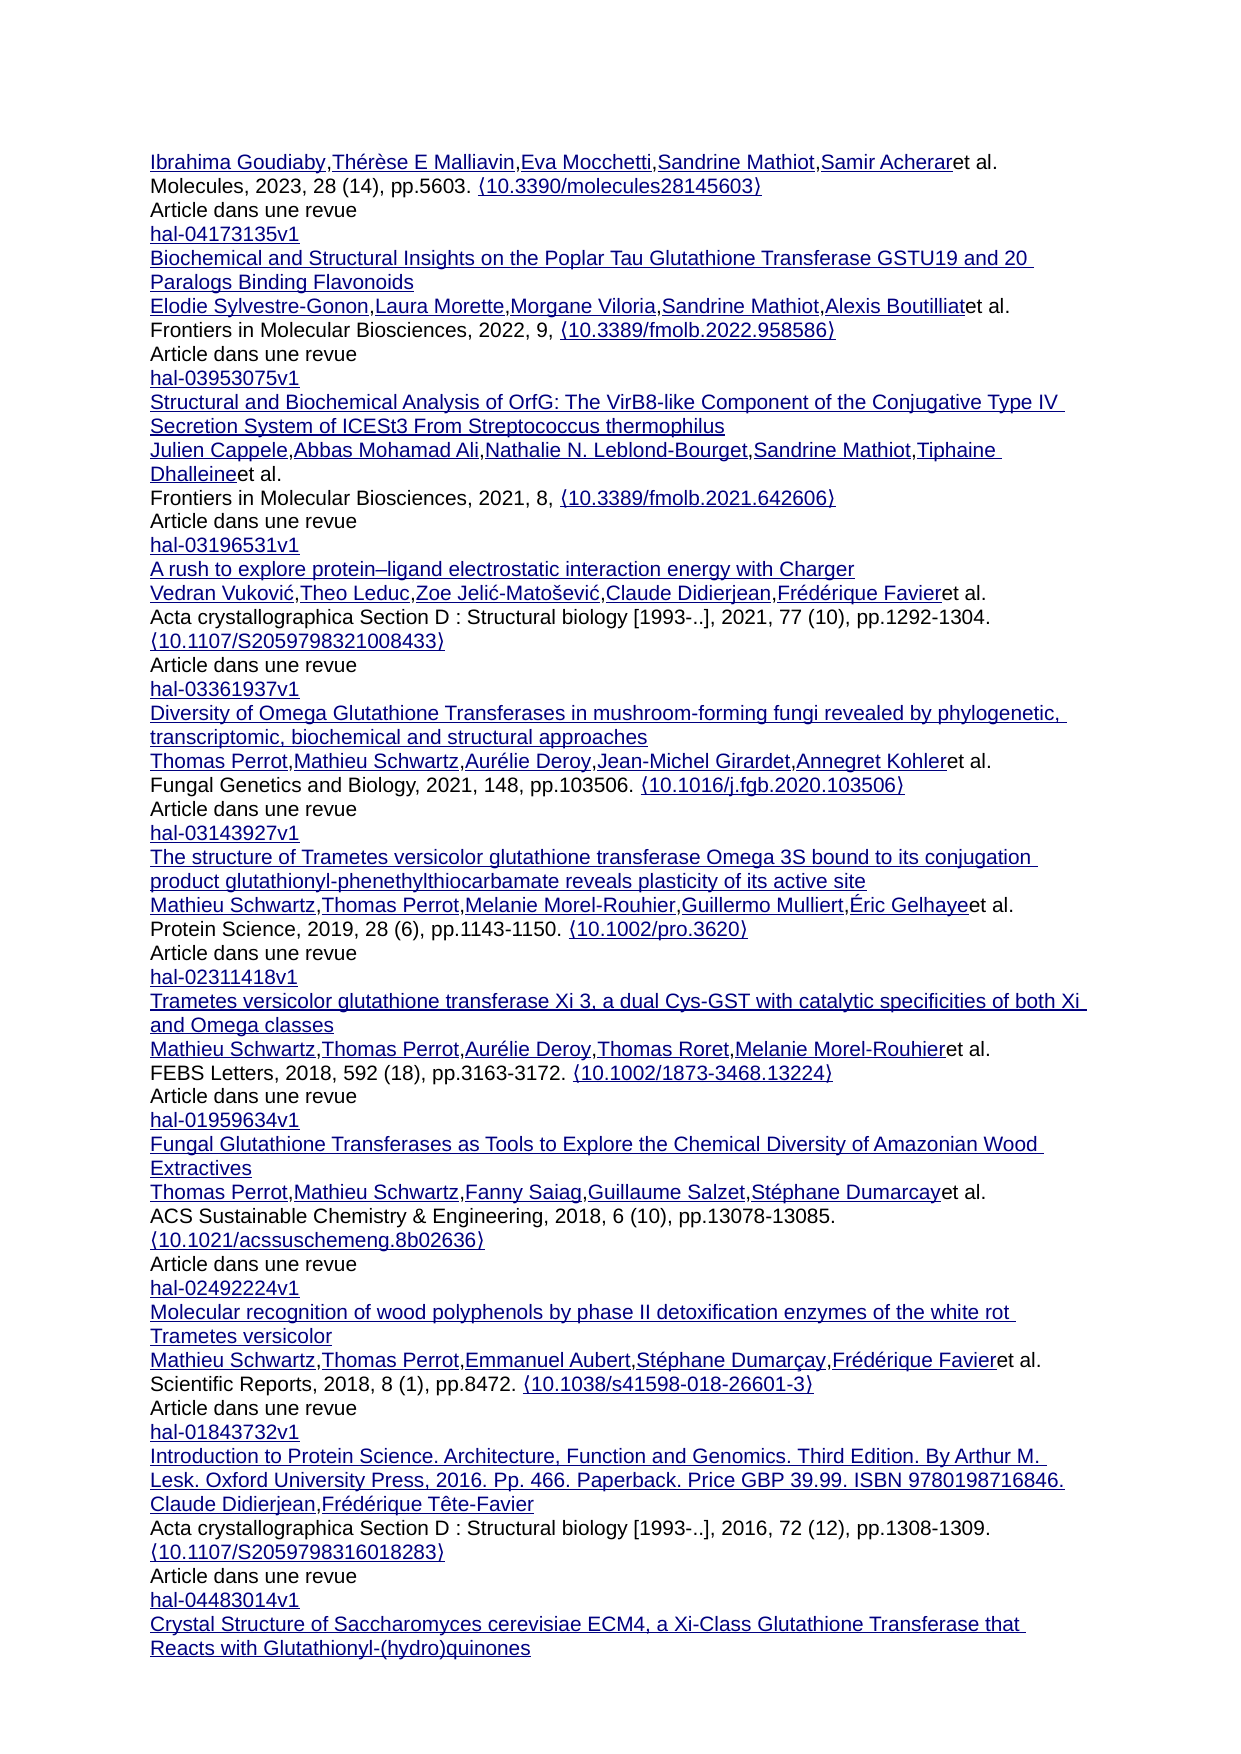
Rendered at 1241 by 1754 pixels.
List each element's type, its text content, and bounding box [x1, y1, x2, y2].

table_cell Trametes versicolor glutathione transferase Xi 3, a dual Cys-GST with catalytic specificities of both Xi and Omega classes Mathieu Schwartz,Thomas Perrot,Aurélie Deroy,Thomas Roret,Melanie Morel-Rouhieret al. FEBS Letters, 2018, 592 (18), pp.3163-3172. ⟨10.1002/1873-3468.13224⟩ Article dans une revue hal-01959634v1 [150, 989, 1090, 1132]
table_cell The structure of Trametes versicolor glutathione transferase Omega 3S bound to its conjugation product glutathionyl-phenethylthiocarbamate reveals plasticity of its active site Mathieu Schwartz,Thomas Perrot,Melanie Morel-Rouhier,Guillermo Mulliert,Éric Gelhayeet al. Protein Science, 2019, 28 (6), pp.1143-1150. ⟨10.1002/pro.3620⟩ Article dans une revue hal-02311418v1 [150, 845, 1090, 988]
table_cell A rush to explore protein–ligand electrostatic interaction energy with Charger Vedran Vuković,Theo Leduc,Zoe Jelić-Matošević,Claude Didierjean,Frédérique Favieret al. Acta crystallographica Section D : Structural biology [1993-..], 2021, 77 (10), pp.1292-1304. ⟨10.1107/S2059798321008433⟩ Article dans une revue hal-03361937v1 [150, 557, 1090, 701]
table_cell Ibrahima Goudiaby,Thérèse E Malliavin,Eva Mocchetti,Sandrine Mathiot,Samir Acheraret al. Molecules, 2023, 28 (14), pp.5603. ⟨10.3390/molecules28145603⟩ Article dans une revue hal-04173135v1 [150, 150, 1090, 246]
table_cell Structural and Biochemical Analysis of OrfG: The VirB8-like Component of the Conjugative Type IV Secretion System of ICESt3 From Streptococcus thermophilus Julien Cappele,Abbas Mohamad Ali,Nathalie N. Leblond-Bourget,Sandrine Mathiot,Tiphaine Dhalleineet al. Frontiers in Molecular Biosciences, 2021, 8, ⟨10.3389/fmolb.2021.642606⟩ Article dans une revue hal-03196531v1 [150, 390, 1090, 557]
table_cell Biochemical and Structural Insights on the Poplar Tau Glutathione Transferase GSTU19 and 20 Paralogs Binding Flavonoids Elodie Sylvestre-Gonon,Laura Morette,Morgane Viloria,Sandrine Mathiot,Alexis Boutilliatet al. Frontiers in Molecular Biosciences, 2022, 9, ⟨10.3389/fmolb.2022.958586⟩ Article dans une revue hal-03953075v1 [150, 246, 1090, 389]
table_cell Fungal Glutathione Transferases as Tools to Explore the Chemical Diversity of Amazonian Wood Extractives Thomas Perrot,Mathieu Schwartz,Fanny Saiag,Guillaume Salzet,Stéphane Dumarcayet al. ACS Sustainable Chemistry & Engineering, 2018, 6 (10), pp.13078-13085. ⟨10.1021/acssuschemeng.8b02636⟩ Article dans une revue hal-02492224v1 [150, 1132, 1090, 1300]
table_cell Introduction to Protein Science. Architecture, Function and Genomics. Third Edition. By Arthur M. Lesk. Oxford University Press, 2016. Pp. 466. Paperback. Price GBP 39.99. ISBN 9780198716846. Claude Didierjean,Frédérique Tête-Favier Acta crystallographica Section D : Structural biology [1993-..], 2016, 72 (12), pp.1308-1309. ⟨10.1107/S2059798316018283⟩ Article dans une revue hal-04483014v1 [150, 1444, 1090, 1611]
table_cell Molecular recognition of wood polyphenols by phase II detoxification enzymes of the white rot Trametes versicolor Mathieu Schwartz,Thomas Perrot,Emmanuel Aubert,Stéphane Dumarçay,Frédérique Favieret al. Scientific Reports, 2018, 8 (1), pp.8472. ⟨10.1038/s41598-018-26601-3⟩ Article dans une revue hal-01843732v1 [150, 1300, 1090, 1444]
table_cell Crystal Structure of Saccharomyces cerevisiae ECM4, a Xi-Class Glutathione Transferase that Reacts with Glutathionyl-(hydro)quinones [150, 1611, 1090, 1659]
table_cell Diversity of Omega Glutathione Transferases in mushroom-forming fungi revealed by phylogenetic, transcriptomic, biochemical and structural approaches Thomas Perrot,Mathieu Schwartz,Aurélie Deroy,Jean-Michel Girardet,Annegret Kohleret al. Fungal Genetics and Biology, 2021, 148, pp.103506. ⟨10.1016/j.fgb.2020.103506⟩ Article dans une revue hal-03143927v1 [150, 701, 1090, 845]
